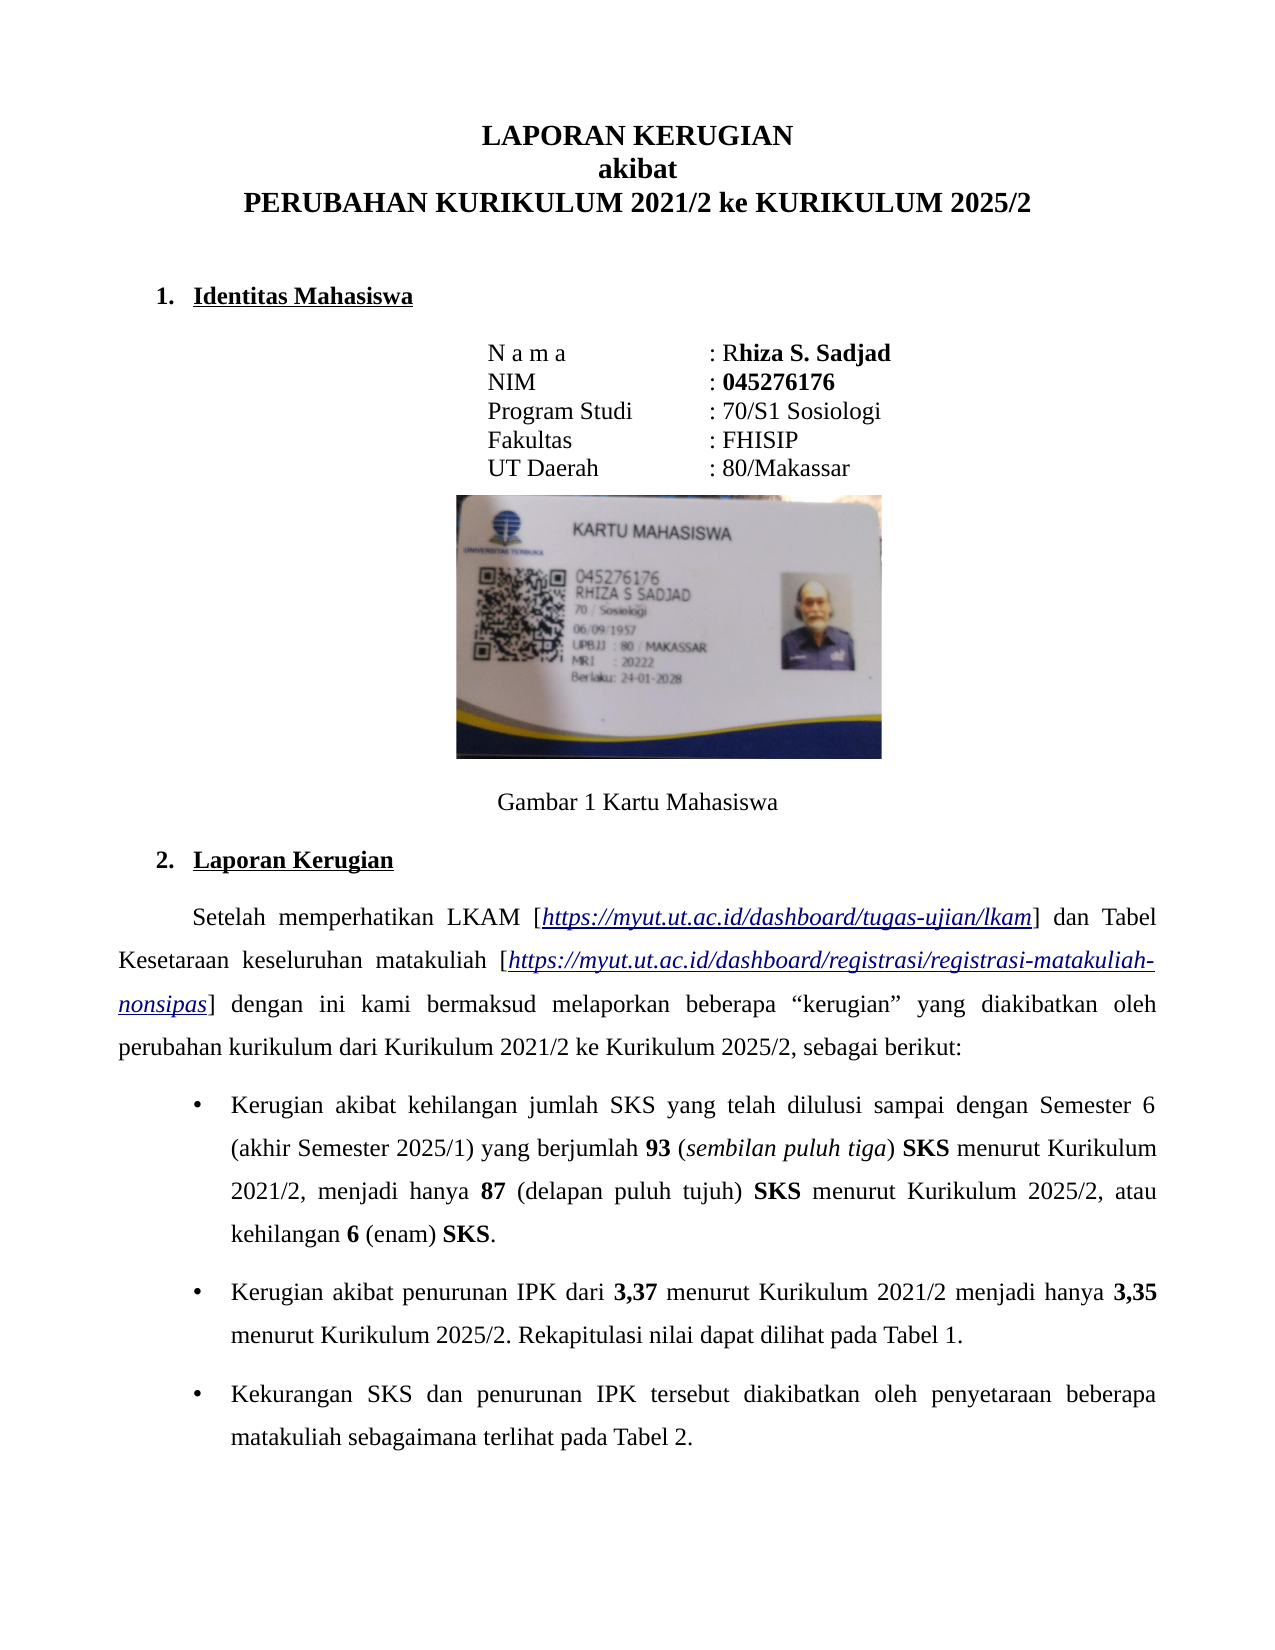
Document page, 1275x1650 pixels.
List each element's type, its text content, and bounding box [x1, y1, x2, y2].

list Identitas Mahasiswa [156, 281, 1157, 310]
text UT Daerah : 80/Makassar [118, 453, 1157, 482]
text akibat [118, 152, 1157, 185]
text Setelah memperhatikan LKAM [https://myut.ut.ac.id/dashboard/tugas-ujian/lkam] dan Tabel Kesetaraan keseluruhan matakuliah [https://myut.ut.ac.id/dashboard/registrasi/registrasi-matakuliah-nonsipas] dengan ini kami bermaksud melaporkan beberapa “kerugian” yang diakibatkan oleh perubahan kurikulum dari Kurikulum 2021/2 ke Kurikulum 2025/2, sebagai berikut: [118, 902, 1157, 1061]
text NIM : 045276176 [118, 367, 1157, 396]
text N a m a : Rhiza S. Sadjad [118, 338, 1157, 367]
list Laporan Kerugian [156, 845, 1157, 874]
list Kerugian akibat kehilangan jumlah SKS yang telah dilulusi sampai dengan Semester 6 (akhir Semester 2025/1) yang berjumlah 93 (sembilan puluh tiga) SKS menurut Kurikulum 2021/2, menjadi hanya 87 (delapan puluh tujuh) SKS menurut Kurikulum 2025/2, atau kehilangan 6 (enam) SKS. [193, 1090, 1157, 1248]
text Fakultas : FHISIP [118, 425, 1157, 453]
list Kekurangan SKS dan penurunan IPK tersebut diakibatkan oleh penyetaraan beberapa matakuliah sebagaimana terlihat pada Tabel 2. [193, 1379, 1157, 1451]
picture [456, 495, 882, 759]
text LAPORAN KERUGIAN [118, 118, 1157, 152]
text Gambar 1 Kartu Mahasiswa [118, 787, 1157, 816]
text Program Studi : 70/S1 Sosiologi [118, 396, 1157, 425]
text PERUBAHAN KURIKULUM 2021/2 ke KURIKULUM 2025/2 [118, 185, 1157, 219]
list Kerugian akibat penurunan IPK dari 3,37 menurut Kurikulum 2021/2 menjadi hanya 3,35 menurut Kurikulum 2025/2. Rekapitulasi nilai dapat dilihat pada Tabel 1. [193, 1277, 1157, 1349]
